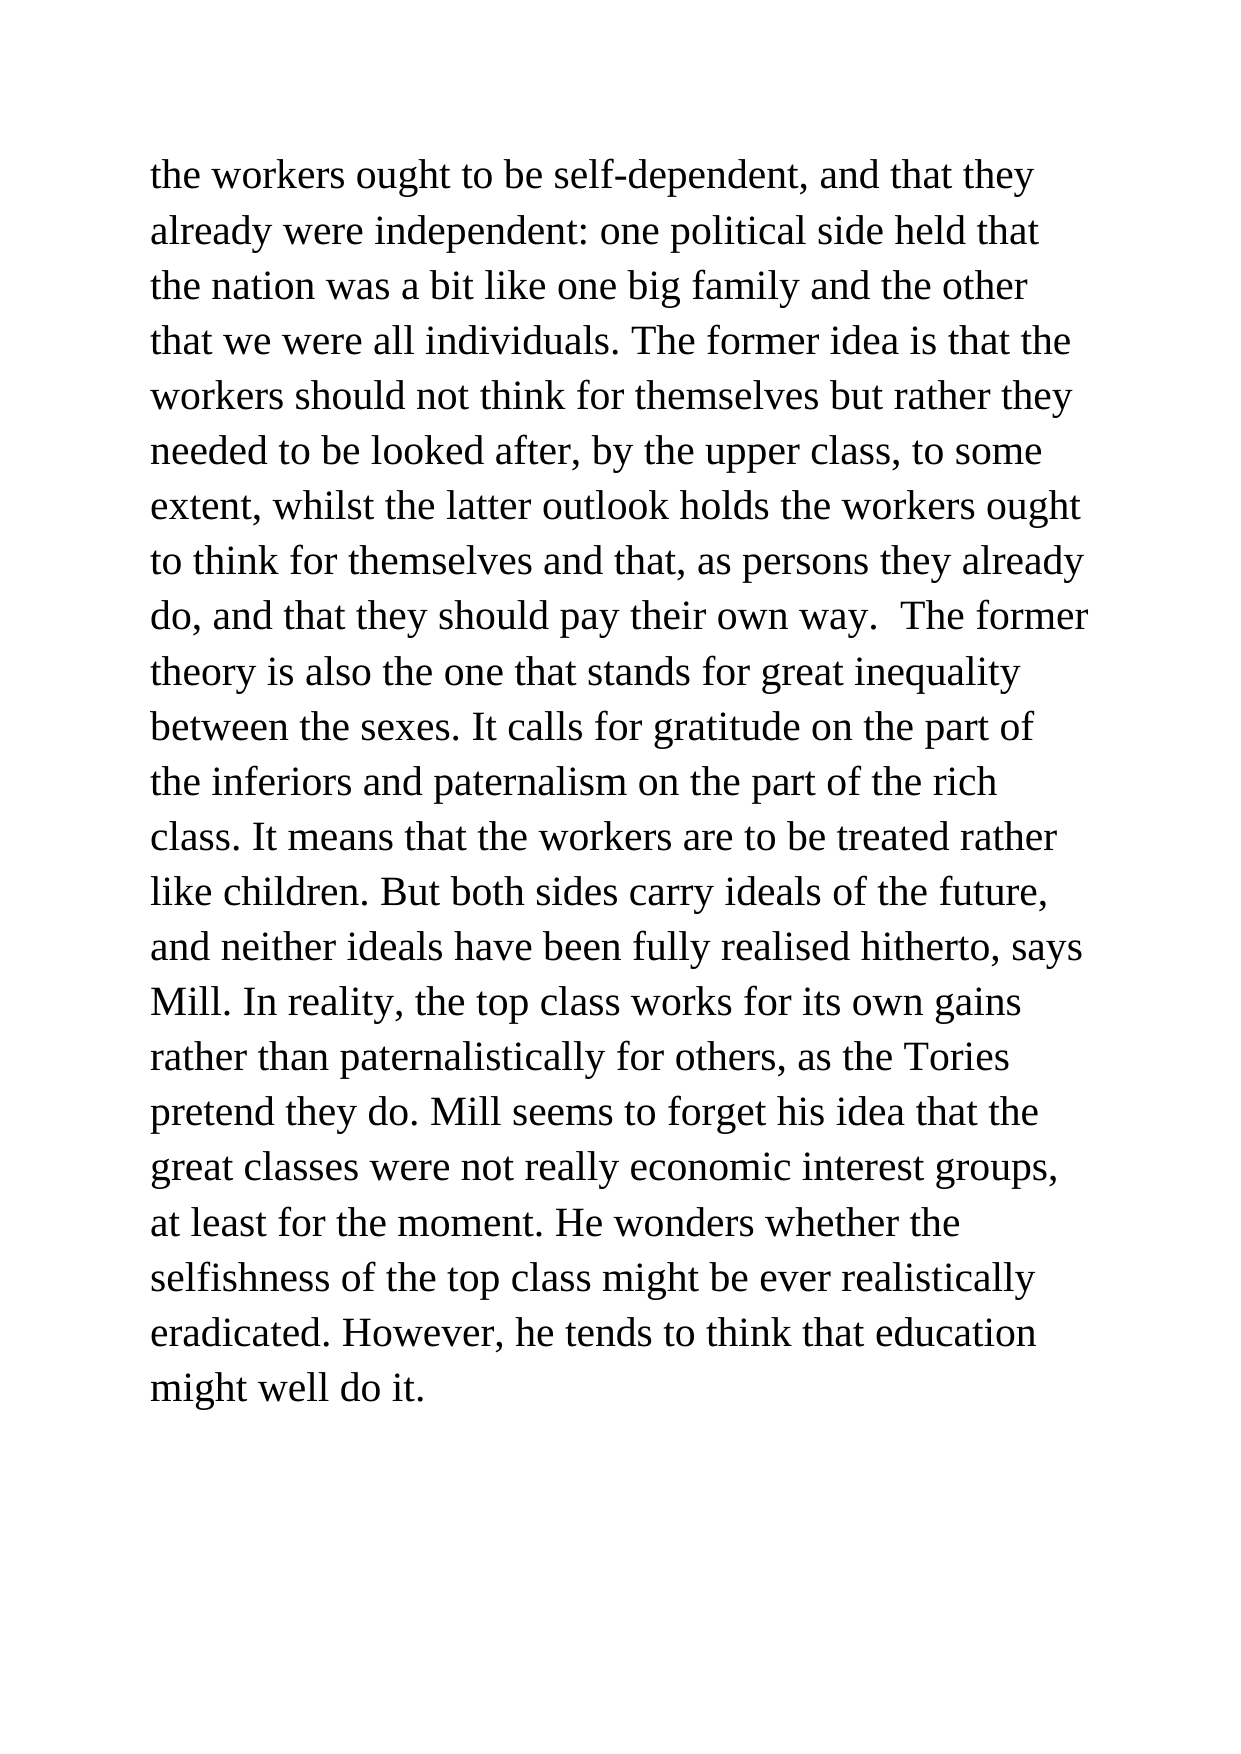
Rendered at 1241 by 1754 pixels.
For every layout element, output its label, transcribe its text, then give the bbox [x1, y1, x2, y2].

text the workers ought to be self-dependent, and that they already were independent: one political side held that the nation was a bit like one big family and the other that we were all individuals. The former idea is that the workers should not think for themselves but rather they needed to be looked after, by the upper class, to some extent, whilst the latter outlook holds the workers ought to think for themselves and that, as persons they already do, and that they should pay their own way. The former theory is also the one that stands for great inequality between the sexes. It calls for gratitude on the part of the inferiors and paternalism on the part of the rich class. It means that the workers are to be treated rather like children. But both sides carry ideals of the future, and neither ideals have been fully realised hitherto, says Mill. In reality, the top class works for its own gains rather than paternalistically for others, as the Tories pretend they do. Mill seems to forget his idea that the great classes were not really economic interest groups, at least for the moment. He wonders whether the selfishness of the top class might be ever realistically eradicated. However, he tends to think that education might well do it. [150, 150, 1090, 1410]
